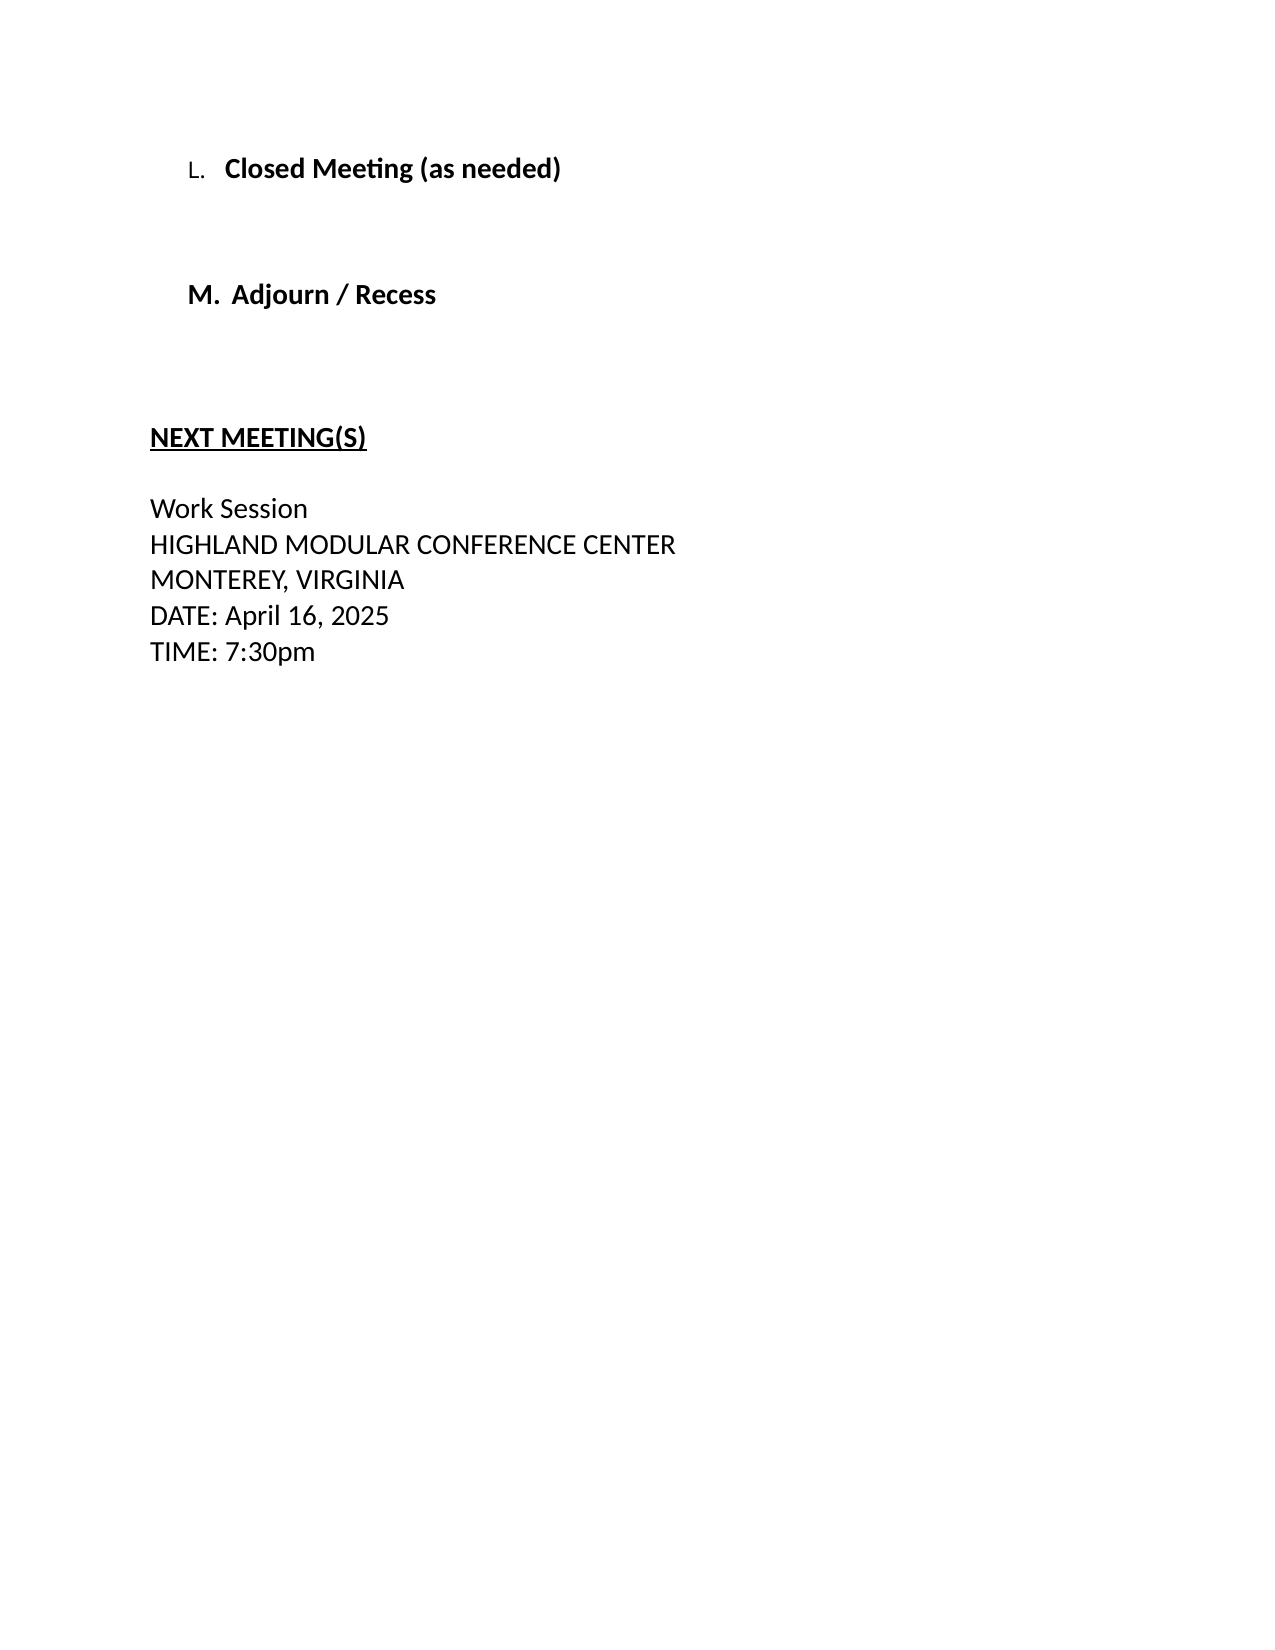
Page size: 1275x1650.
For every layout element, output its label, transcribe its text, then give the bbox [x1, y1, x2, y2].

text TIME: 7:30pm [150, 633, 1125, 668]
list Closed Meeting (as needed) [187, 150, 1125, 186]
text MONTEREY, VIRGINIA [150, 561, 1125, 597]
list Adjourn / Recess [187, 276, 1125, 312]
text HIGHLAND MODULAR CONFERENCE CENTER [150, 526, 1125, 561]
text Work Session [150, 490, 1125, 526]
text DATE: April 16, 2025 [150, 597, 1125, 633]
text NEXT MEETING(S) [150, 419, 1125, 454]
